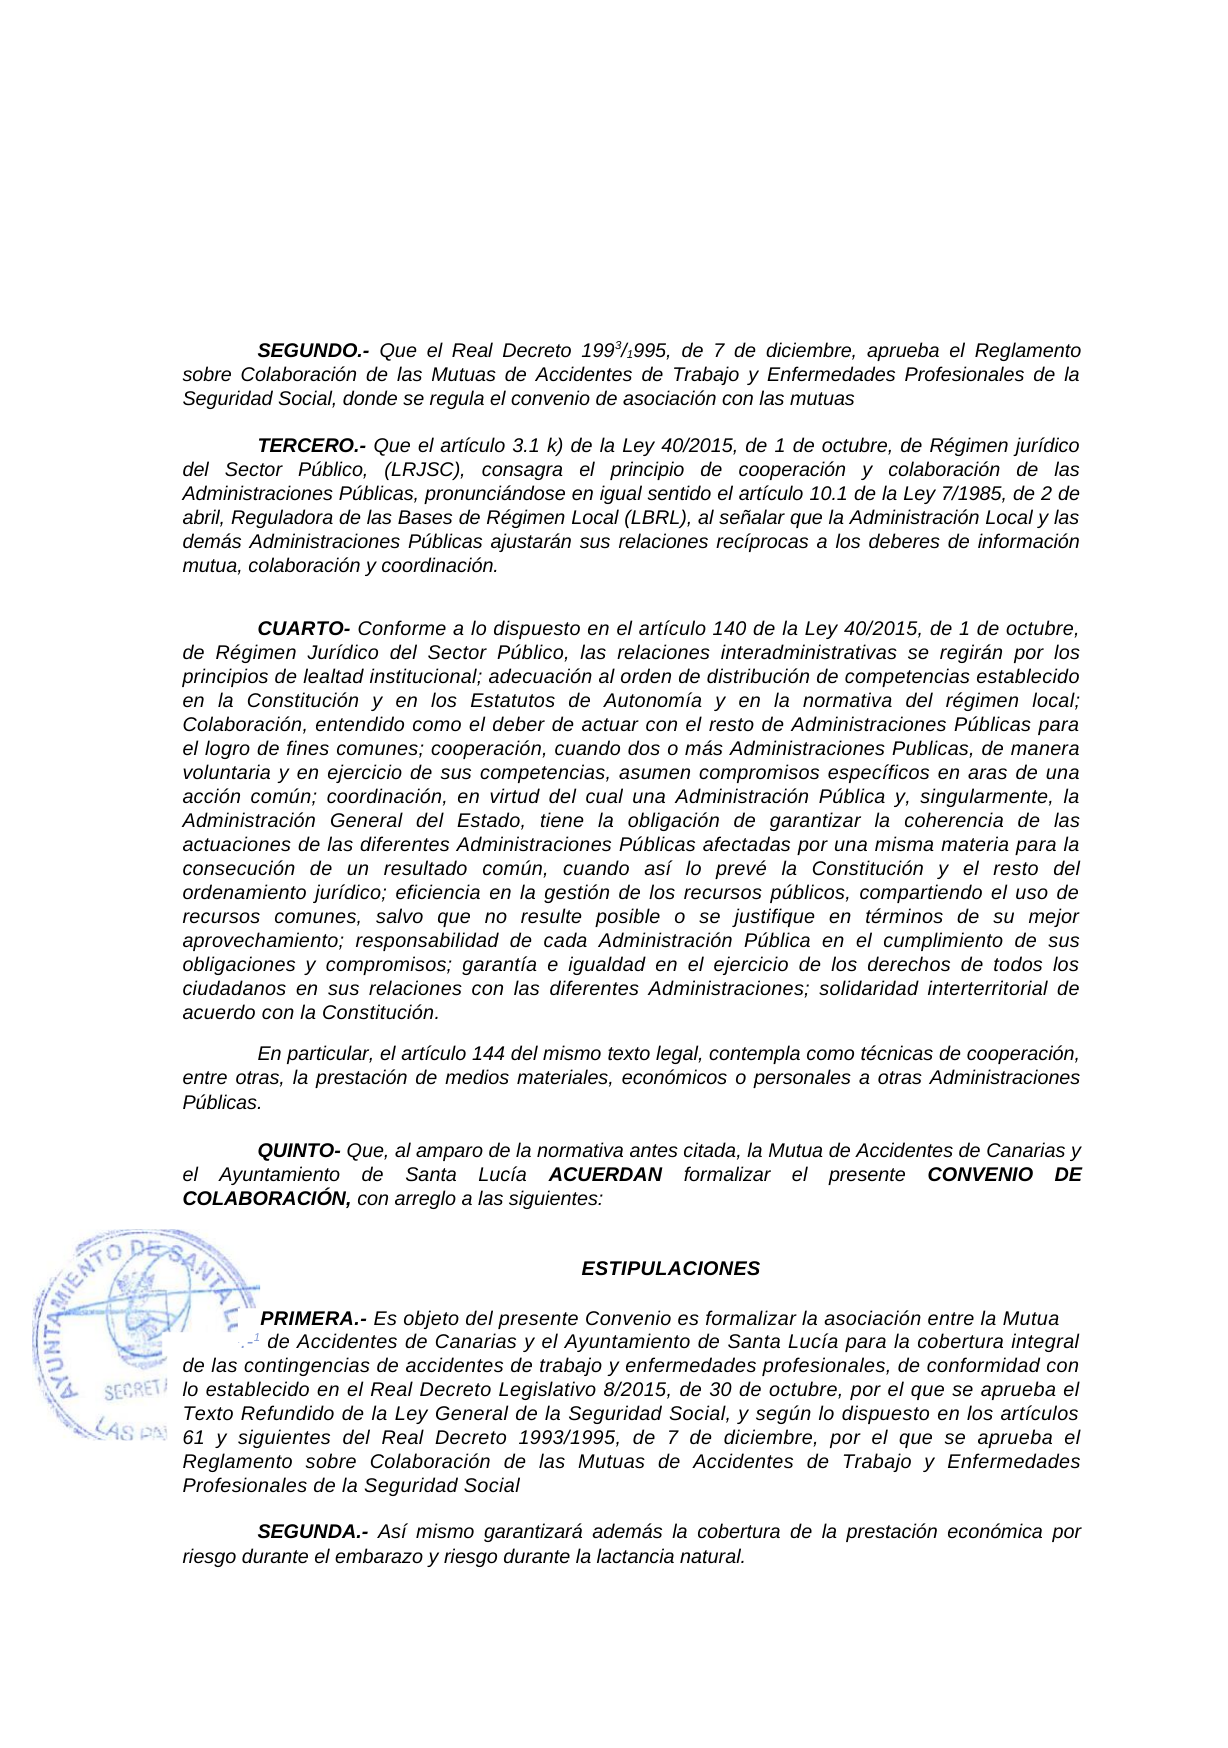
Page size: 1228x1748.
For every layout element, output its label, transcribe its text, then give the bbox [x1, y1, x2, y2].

text TERCERO.- Que el artículo 3.1 k) de la Ley 40/2015, de 1 de octubre, de Régimen jurídico del Sector Público, (LRJSC), consagra el principio de cooperación y colaboración de las Administraciones Públicas, pronunciándose en igual sentido el artículo 10.1 de la Ley 7/1985, de 2 de abril, Reguladora de las Bases de Régimen Local (LBRL), al señalar que la Administración Local y las demás Administraciones Públicas ajustarán sus relaciones recíprocas a los deberes de información mutua, colaboración y coordinación. [182, 434, 1082, 577]
text SEGUNDO.- Que el Real Decreto 1993/1995, de 7 de diciembre, aprueba el Reglamento sobre Colaboración de las Mutuas de Accidentes de Trabajo y Enfermedades Profesionales de la Seguridad Social, donde se regula el convenio de asociación con las mutuas [182, 338, 1082, 410]
text PRIMERA.- Es objeto del presente Convenio es formalizar la asociación entre la Mutua [261, 1306, 1082, 1330]
text CUARTO- Conforme a lo dispuesto en el artículo 140 de la Ley 40/2015, de 1 de octubre, de Régimen Jurídico del Sector Público, las relaciones interadministrativas se regirán por los principios de lealtad institucional; adecuación al orden de distribución de competencias establecido en la Constitución y en los Estatutos de Autonomía y en la normativa del régimen local; Colaboración, entendido como el deber de actuar con el resto de Administraciones Públicas para el logro de fines comunes; cooperación, cuando dos o más Administraciones Publicas, de manera voluntaria y en ejercicio de sus competencias, asumen compromisos específicos en aras de una acción común; coordinación, en virtud del cual una Administración Pública y, singularmente, la Administración General del Estado, tiene la obligación de garantizar la coherencia de las actuaciones de las diferentes Administraciones Públicas afectadas por una misma materia para la consecución de un resultado común, cuando así lo prevé la Constitución y el resto del ordenamiento jurídico; eficiencia en la gestión de los recursos públicos, compartiendo el uso de recursos comunes, salvo que no resulte posible o se justifique en términos de su mejor aprovechamiento; responsabilidad de cada Administración Pública en el cumplimiento de sus obligaciones y compromisos; garantía e igualdad en el ejercicio de los derechos de todos los ciudadanos en sus relaciones con las diferentes Administraciones; solidaridad interterritorial de acuerdo con la Constitución. [182, 617, 1082, 1024]
text ESTIPULACIONES [261, 1258, 1082, 1280]
text En particular, el artículo 144 del mismo texto legal, contempla como técnicas de cooperación, entre otras, la prestación de medios materiales, económicos o personales a otras Administraciones Públicas. [182, 1040, 1082, 1114]
text SEGUNDA.- Así mismo garantizará además la cobertura de la prestación económica por riesgo durante el embarazo y riesgo durante la lactancia natural. [182, 1519, 1082, 1569]
text ..-1 de Accidentes de Canarias y el Ayuntamiento de Santa Lucía para la cobertura integral de las contingencias de accidentes de trabajo y enfermedades profesionales, de conformidad con lo establecido en el Real Decreto Legislativo 8/2015, de 30 de octubre, por el que se aprueba el Texto Refundido de la Ley General de la Seguridad Social, y según lo dispuesto en los artículos 61 y siguientes del Real Decreto 1993/1995, de 7 de diciembre, por el que se aprueba el Reglamento sobre Colaboración de las Mutuas de Accidentes de Trabajo y Enfermedades Profesionales de la Seguridad Social [167, 1330, 1082, 1497]
text QUINTO- Que, al amparo de la normativa antes citada, la Mutua de Accidentes de Canarias y el Ayuntamiento de Santa Lucía ACUERDAN formalizar el presente CONVENIO DE COLABORACIÓN, con arreglo a las siguientes: [182, 1138, 1082, 1210]
picture [45, 1229, 261, 1441]
